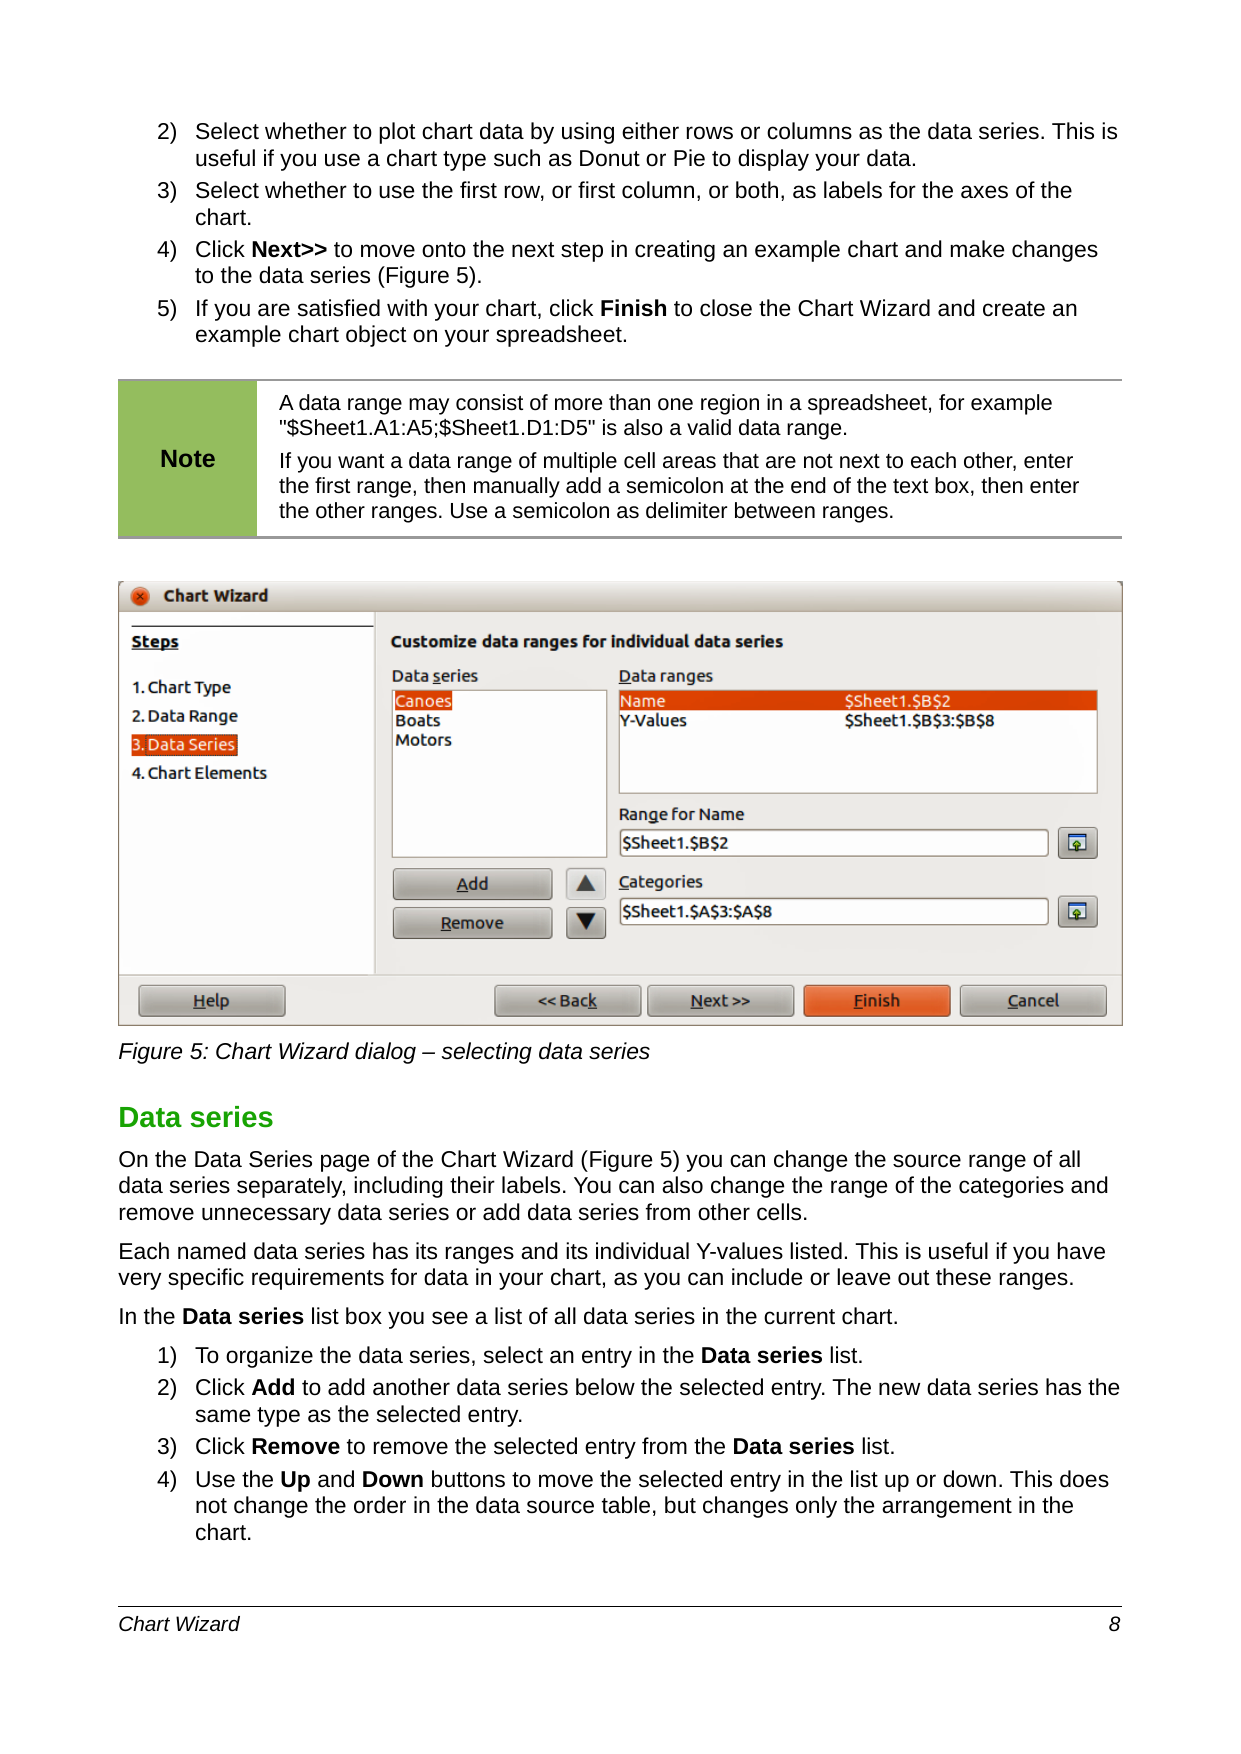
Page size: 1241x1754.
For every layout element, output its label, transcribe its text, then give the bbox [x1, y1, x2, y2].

table_header A data range may consist of more than one region in a spreadsheet, for example "$Sheet1.A1:A5;$Sheet1.D1:D5" is also a valid data range. If you want a data range of multiple cell areas that are not next to each other, enter the first range, then manually add a semicolon at the end of the text box, then enter the other ranges. Use a semicolon as delimiter between ranges. [258, 381, 1122, 536]
text Each named data series has its ranges and its individual Y-values listed. This is useful if you have very specific requirements for data in your chart, as you can include or leave out these ranges. [118, 1238, 1122, 1290]
text In the Data series list box you see a list of all data series in the current chart. [118, 1303, 1122, 1329]
text Figure 5: Chart Wizard dialog – selecting data series [118, 1038, 1123, 1065]
table_header Note [118, 381, 257, 536]
subtitle Data series [118, 1100, 1122, 1134]
list Click Remove to remove the selected entry from the Data series list. [177, 1433, 1122, 1460]
list Select whether to use the first row, or first column, or both, as labels for the axes of the chart. [177, 177, 1122, 230]
list Select whether to plot chart data by using either rows or columns as the data series. This is useful if you use a chart type such as Donut or Pie to display your data. [177, 118, 1122, 171]
list Click Next>> to move onto the next step in creating an example chart and make changes to the data series (Figure 5). [177, 236, 1122, 289]
list Use the Up and Down buttons to move the selected entry in the list up or down. This does not change the order in the data source table, but changes only the arrangement in the chart. [177, 1466, 1122, 1545]
list Click Add to add another data series below the selected entry. The new data series has the same type as the selected entry. [177, 1374, 1122, 1427]
picture [118, 581, 1123, 1026]
list If you are satisfied with your chart, click Finish to close the Chart Wizard and create an example chart object on your spreadsheet. [177, 295, 1122, 348]
list To organize the data series, select an entry in the Data series list. [177, 1342, 1122, 1368]
text On the Data Series page of the Chart Wizard (Figure 5) you can change the source range of all data series separately, including their labels. You can also change the range of the categories and remove unnecessary data series or add data series from other cells. [118, 1146, 1122, 1225]
